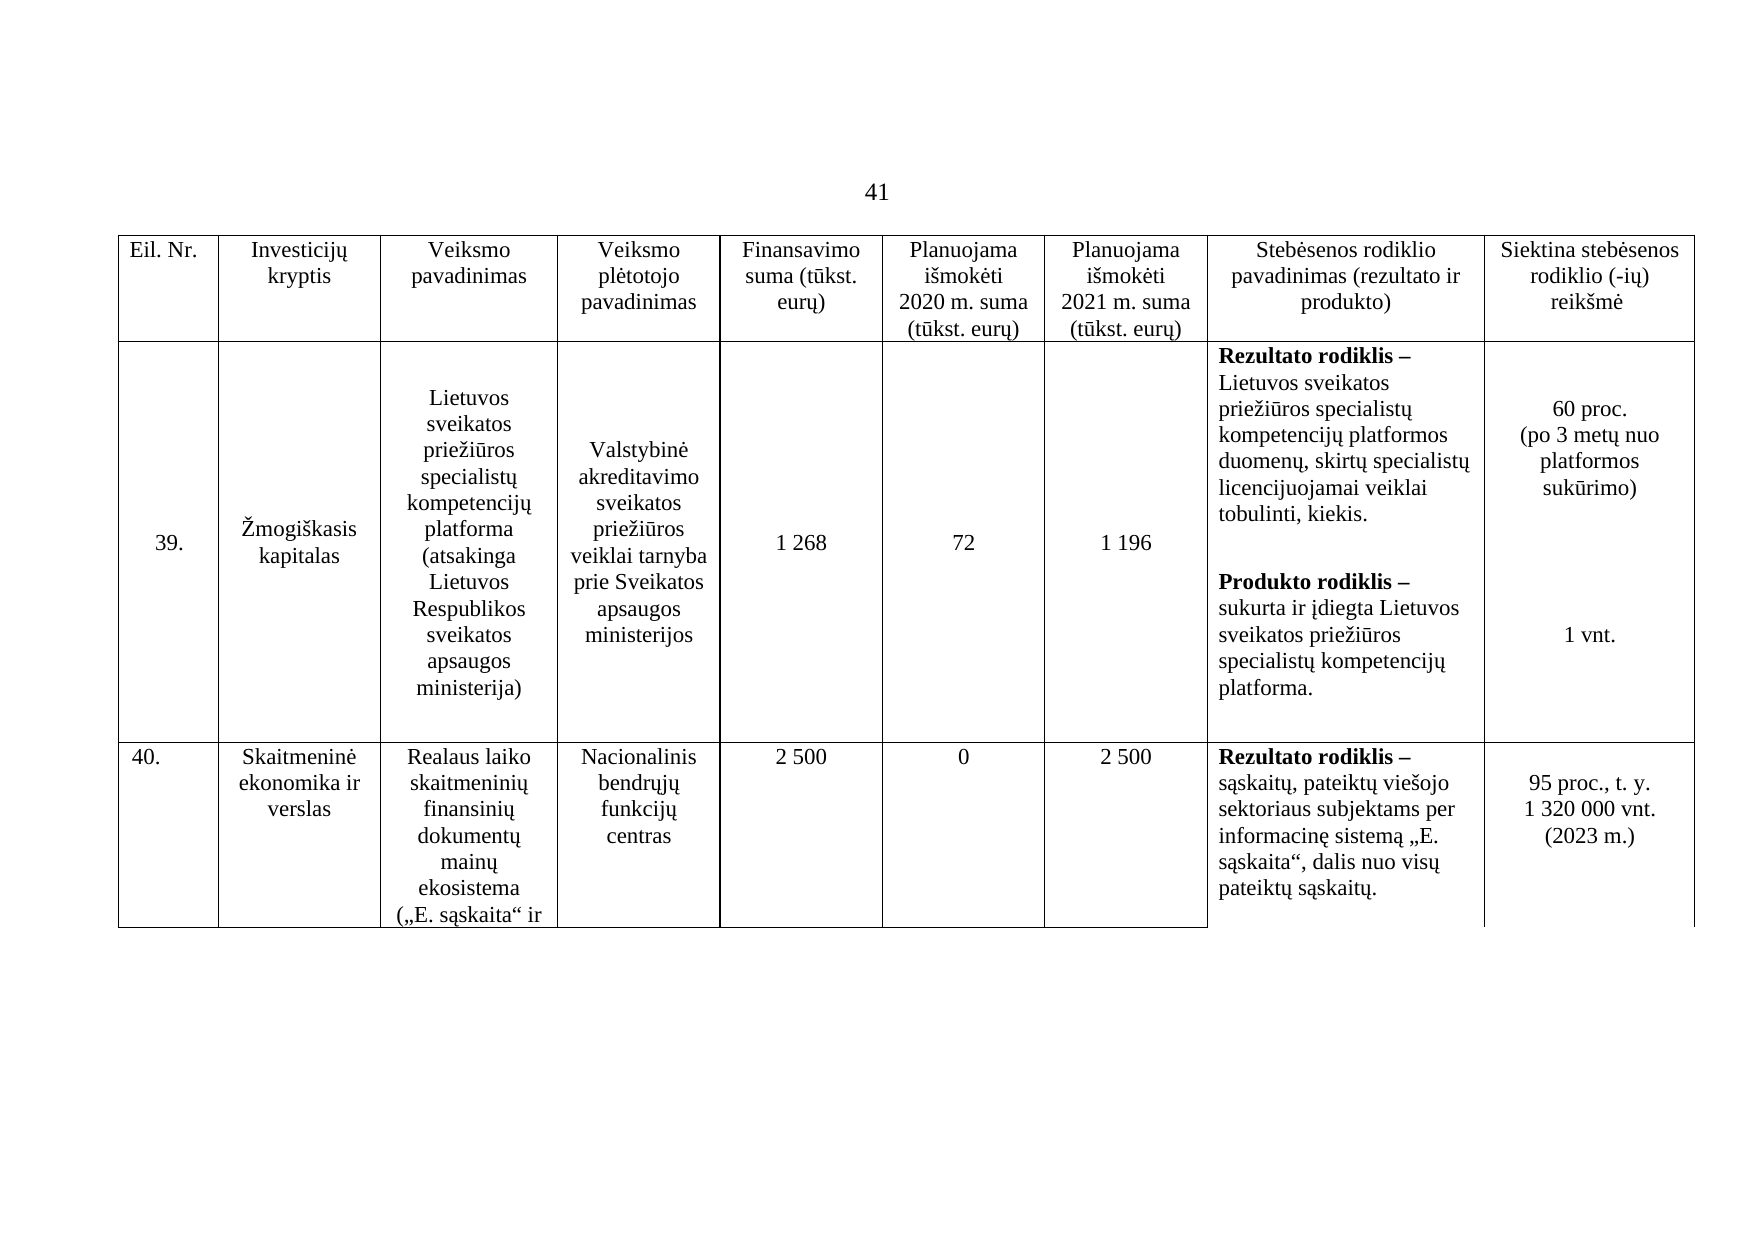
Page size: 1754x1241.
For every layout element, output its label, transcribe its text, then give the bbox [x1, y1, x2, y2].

table_cell 1 268 [721, 342, 882, 742]
table_cell 95 proc., t. y. 1 320 000 vnt. (2023 m.) [1485, 743, 1694, 927]
table_header Investicijų kryptis [219, 236, 380, 341]
table_cell Skaitmeninė ekonomika ir verslas [219, 743, 380, 927]
table_header Veiksmo pavadinimas [381, 236, 557, 341]
table_cell Rezultato rodiklis – Lietuvos sveikatos priežiūros specialistų kompetencijų platformos duomenų, skirtų specialistų licencijuojamai veiklai tobulinti, kiekis. [1208, 342, 1484, 567]
table_cell 0 [883, 743, 1044, 927]
table_cell 39. [119, 342, 218, 742]
table_cell 2 500 [721, 743, 882, 927]
table_cell 2 500 [1045, 743, 1207, 927]
table_header Planuojama išmokėti 2020 m. suma (tūkst. eurų) [883, 236, 1044, 341]
table_header Planuojama išmokėti 2021 m. suma (tūkst. eurų) [1045, 236, 1207, 341]
table_cell 72 [883, 342, 1044, 742]
table_header Stebėsenos rodiklio pavadinimas (rezultato ir produkto) [1208, 236, 1484, 341]
table_cell 60 proc. (po 3 metų nuo platformos sukūrimo) [1485, 342, 1694, 567]
table_header Veiksmo plėtotojo pavadinimas [558, 236, 719, 341]
table_cell Produkto rodiklis – sukurta ir įdiegta Lietuvos sveikatos priežiūros specialistų kompetencijų platforma. [1208, 567, 1484, 742]
table_cell 1 vnt. [1485, 567, 1694, 742]
table_cell Nacionalinis bendrųjų funkcijų centras [558, 743, 719, 927]
table_cell 40. [119, 743, 218, 927]
table_header Eil. Nr. [119, 236, 218, 341]
table_cell Realaus laiko skaitmeninių finansinių dokumentų mainų ekosistema („E. sąskaita“ ir [381, 743, 557, 927]
table_cell Valstybinė akreditavimo sveikatos priežiūros veiklai tarnyba prie Sveikatos apsaugos ministerijos [558, 342, 719, 742]
table_cell Lietuvos sveikatos priežiūros specialistų kompetencijų platforma (atsakinga Lietuvos Respublikos sveikatos apsaugos ministerija) [381, 342, 557, 742]
table_header Finansavimo suma (tūkst. eurų) [721, 236, 882, 341]
table_cell Žmogiškasis kapitalas [219, 342, 380, 742]
table_header Siektina stebėsenos rodiklio (-ių) reikšmė [1485, 236, 1694, 341]
table_cell 1 196 [1045, 342, 1207, 742]
table_cell Rezultato rodiklis – sąskaitų, pateiktų viešojo sektoriaus subjektams per informacinę sistemą „E. sąskaita“, dalis nuo visų pateiktų sąskaitų. [1208, 743, 1484, 927]
